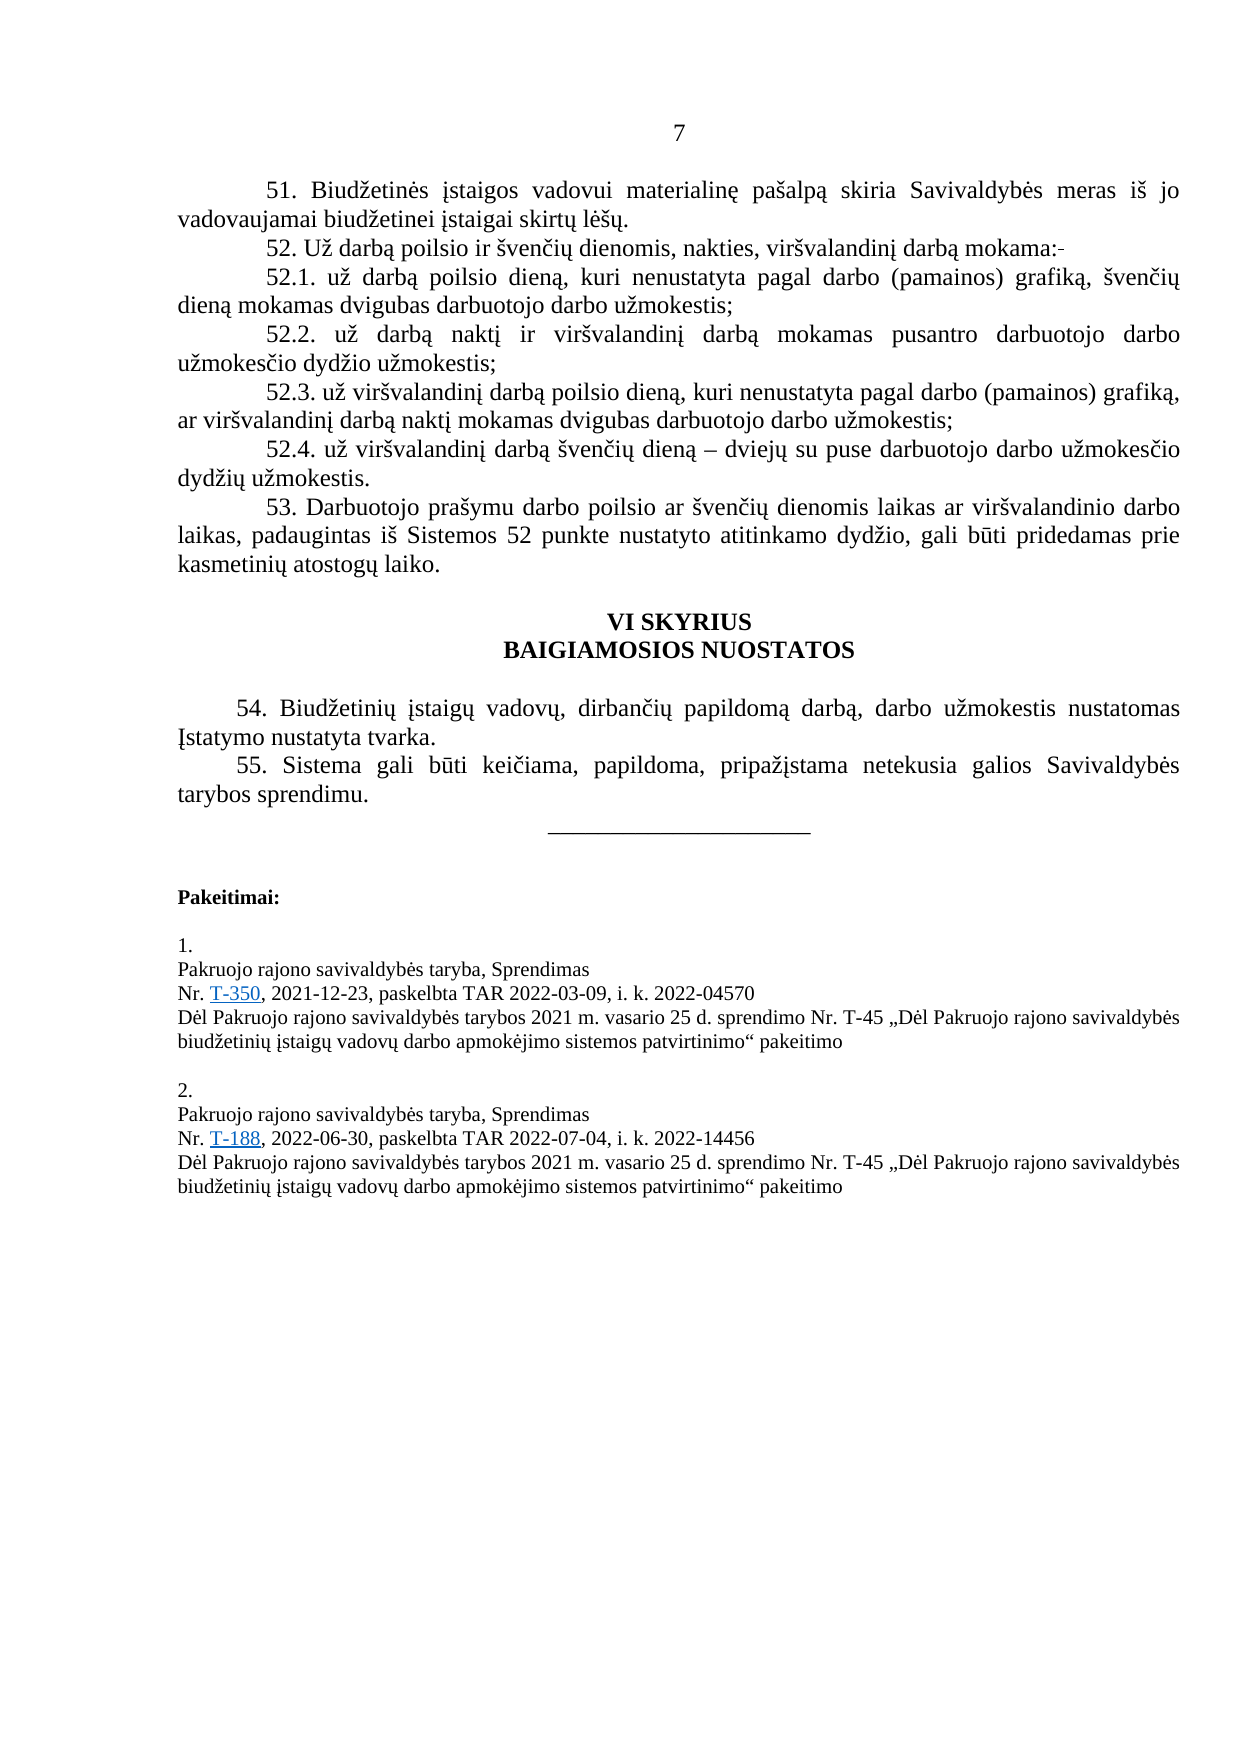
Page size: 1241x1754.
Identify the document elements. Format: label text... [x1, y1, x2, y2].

text 52.3. už viršvalandinį darbą poilsio dieną, kuri nenustatyta pagal darbo (pamainos) grafiką, ar viršvalandinį darbą naktį mokamas dvigubas darbuotojo darbo užmokestis; [177, 377, 1181, 434]
text BAIGIAMOSIOS NUOSTATOS [177, 636, 1181, 664]
text 1. [177, 933, 1181, 957]
text 2. [177, 1077, 1181, 1102]
text Pakruojo rajono savivaldybės taryba, Sprendimas [177, 957, 1181, 981]
text Dėl Pakruojo rajono savivaldybės tarybos 2021 m. vasario 25 d. sprendimo Nr. T-45 „Dėl Pakruojo rajono savivaldybės biudžetinių įstaigų vadovų darbo apmokėjimo sistemos patvirtinimo“ pakeitimo [177, 1150, 1181, 1198]
text 53. Darbuotojo prašymu darbo poilsio ar švenčių dienomis laikas ar viršvalandinio darbo laikas, padaugintas iš Sistemos 52 punkte nustatyto atitinkamo dydžio, gali būti pridedamas prie kasmetinių atostogų laiko. [177, 492, 1181, 578]
text Nr. T-188, 2022-06-30, paskelbta TAR 2022-07-04, i. k. 2022-14456 [177, 1126, 1181, 1150]
text 52.2. už darbą naktį ir viršvalandinį darbą mokamas pusantro darbuotojo darbo užmokesčio dydžio užmokestis; [177, 319, 1181, 377]
text VI SKYRIUS [177, 607, 1181, 636]
text 55. Sistema gali būti keičiama, papildoma, pripažįstama netekusia galios Savivaldybės tarybos sprendimu. [177, 751, 1181, 808]
text 51. Biudžetinės įstaigos vadovui materialinę pašalpą skiria Savivaldybės meras iš jo vadovaujamai biudžetinei įstaigai skirtų lėšų. [177, 176, 1181, 233]
text 54. Biudžetinių įstaigų vadovų, dirbančių papildomą darbą, darbo užmokestis nustatomas Įstatymo nustatyta tvarka. [177, 693, 1181, 751]
text Pakruojo rajono savivaldybės taryba, Sprendimas [177, 1102, 1181, 1126]
text Nr. T-350, 2021-12-23, paskelbta TAR 2022-03-09, i. k. 2022-04570 [177, 981, 1181, 1005]
text Dėl Pakruojo rajono savivaldybės tarybos 2021 m. vasario 25 d. sprendimo Nr. T-45 „Dėl Pakruojo rajono savivaldybės biudžetinių įstaigų vadovų darbo apmokėjimo sistemos patvirtinimo“ pakeitimo [177, 1005, 1181, 1053]
text 52. Už darbą poilsio ir švenčių dienomis, nakties, viršvalandinį darbą mokama: [177, 233, 1181, 262]
text 52.4. už viršvalandinį darbą švenčių dieną – dviejų su puse darbuotojo darbo užmokesčio dydžių užmokestis. [177, 434, 1181, 492]
text Pakeitimai: [177, 885, 1181, 909]
text _____________________ [177, 808, 1181, 837]
text 52.1. už darbą poilsio dieną, kuri nenustatyta pagal darbo (pamainos) grafiką, švenčių dieną mokamas dvigubas darbuotojo darbo užmokestis; [177, 262, 1181, 319]
